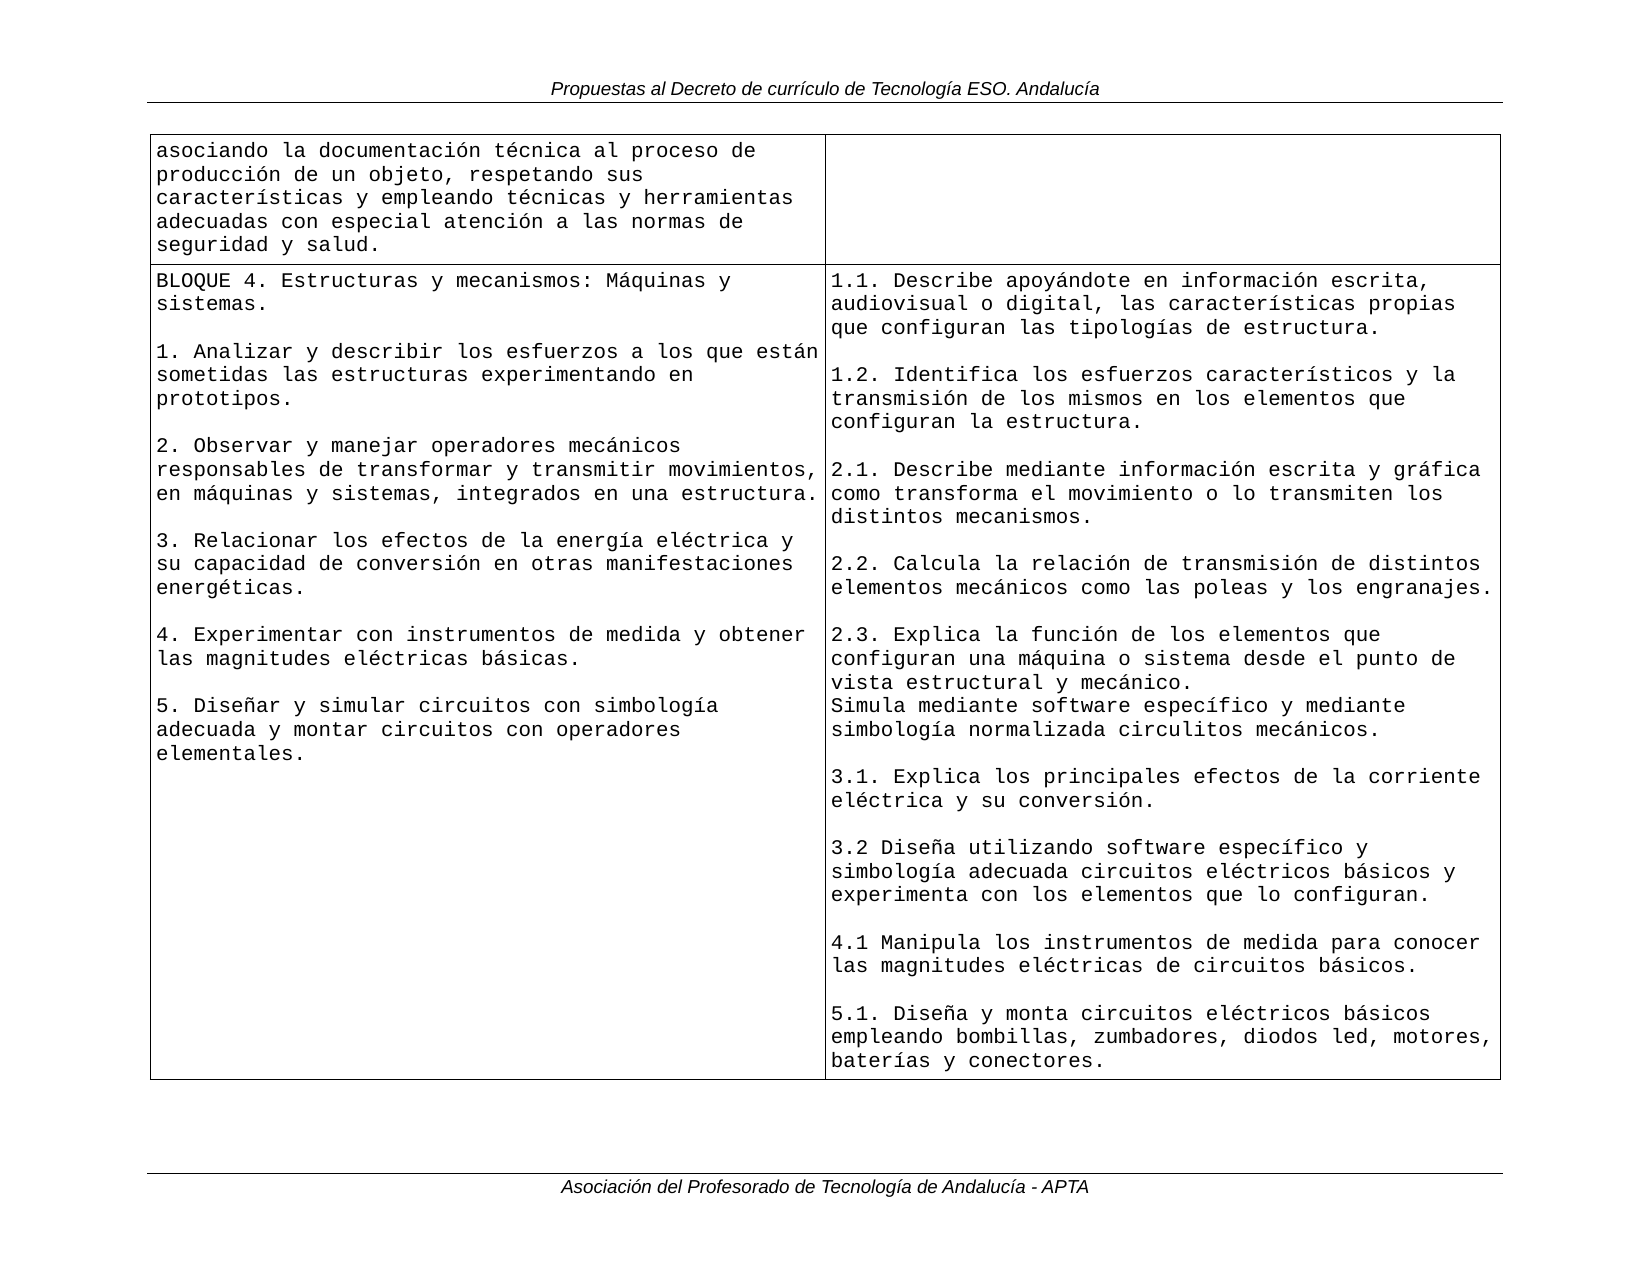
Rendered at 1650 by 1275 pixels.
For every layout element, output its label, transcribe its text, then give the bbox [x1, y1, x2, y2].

table_cell asociando la documentación técnica al proceso de producción de un objeto, respetando sus características y empleando técnicas y herramientas adecuadas con especial atención a las normas de seguridad y salud. [151, 135, 825, 264]
table_cell 1.1. Describe apoyándote en información escrita, audiovisual o digital, las características propias que configuran las tipologías de estructura. 1.2. Identifica los esfuerzos característicos y la transmisión de los mismos en los elementos que configuran la estructura. 2.1. Describe mediante información escrita y gráfica como transforma el movimiento o lo transmiten los distintos mecanismos. 2.2. Calcula la relación de transmisión de distintos elementos mecánicos como las poleas y los engranajes. 2.3. Explica la función de los elementos que configuran una máquina o sistema desde el punto de vista estructural y mecánico. Simula mediante software específico y mediante simbología normalizada circulitos mecánicos. 3.1. Explica los principales efectos de la corriente eléctrica y su conversión. 3.2 Diseña utilizando software específico y simbología adecuada circuitos eléctricos básicos y experimenta con los elementos que lo configuran. 4.1 Manipula los instrumentos de medida para conocer las magnitudes eléctricas de circuitos básicos. 5.1. Diseña y monta circuitos eléctricos básicos empleando bombillas, zumbadores, diodos led, motores, baterías y conectores. [826, 265, 1500, 1079]
table_cell BLOQUE 4. Estructuras y mecanismos: Máquinas y sistemas. 1. Analizar y describir los esfuerzos a los que están sometidas las estructuras experimentando en prototipos. 2. Observar y manejar operadores mecánicos responsables de transformar y transmitir movimientos, en máquinas y sistemas, integrados en una estructura. 3. Relacionar los efectos de la energía eléctrica y su capacidad de conversión en otras manifestaciones energéticas. 4. Experimentar con instrumentos de medida y obtener las magnitudes eléctricas básicas. 5. Diseñar y simular circuitos con simbología adecuada y montar circuitos con operadores elementales. [151, 265, 825, 1079]
table_cell [826, 135, 1500, 264]
